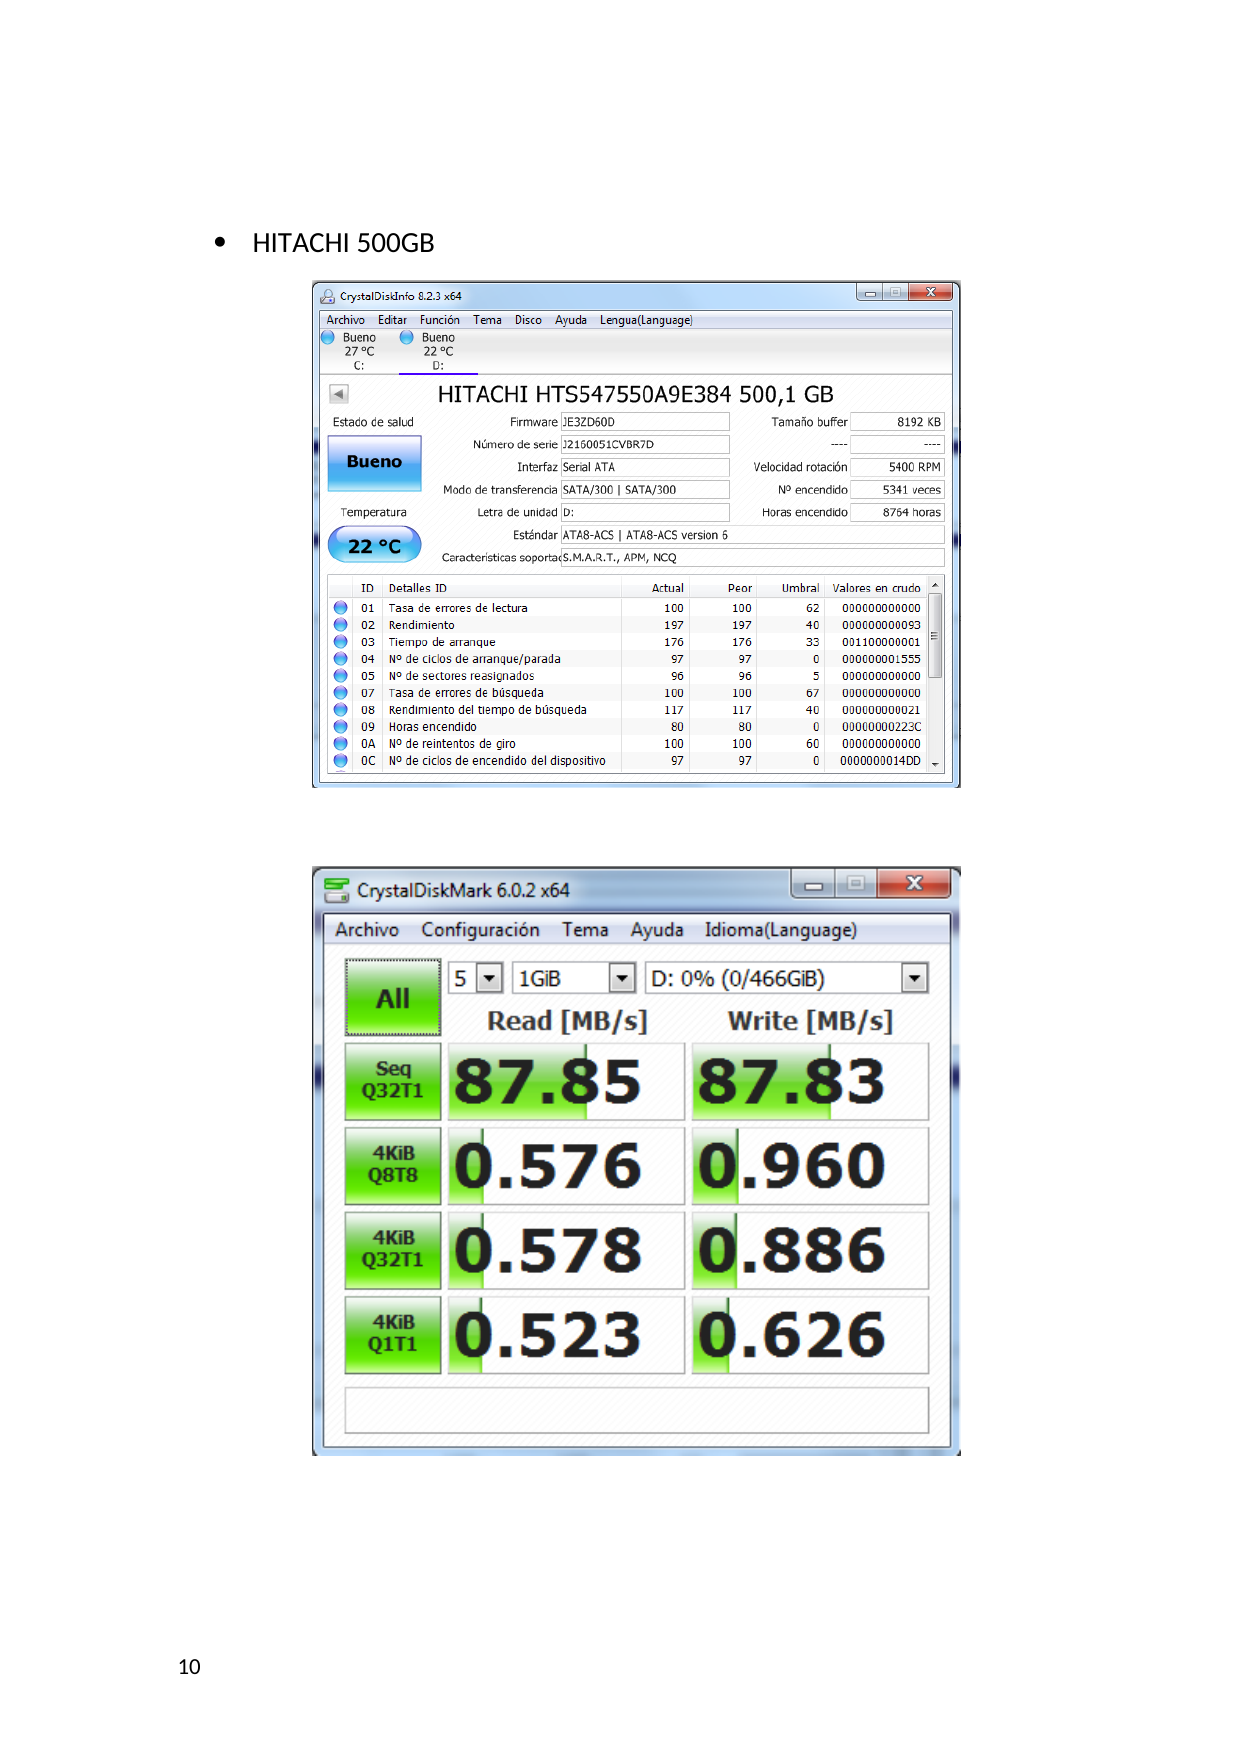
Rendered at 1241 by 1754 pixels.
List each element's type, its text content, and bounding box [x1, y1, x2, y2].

picture [312, 866, 961, 1456]
picture [312, 280, 961, 788]
list HITACHI 500GB [215, 224, 1063, 260]
